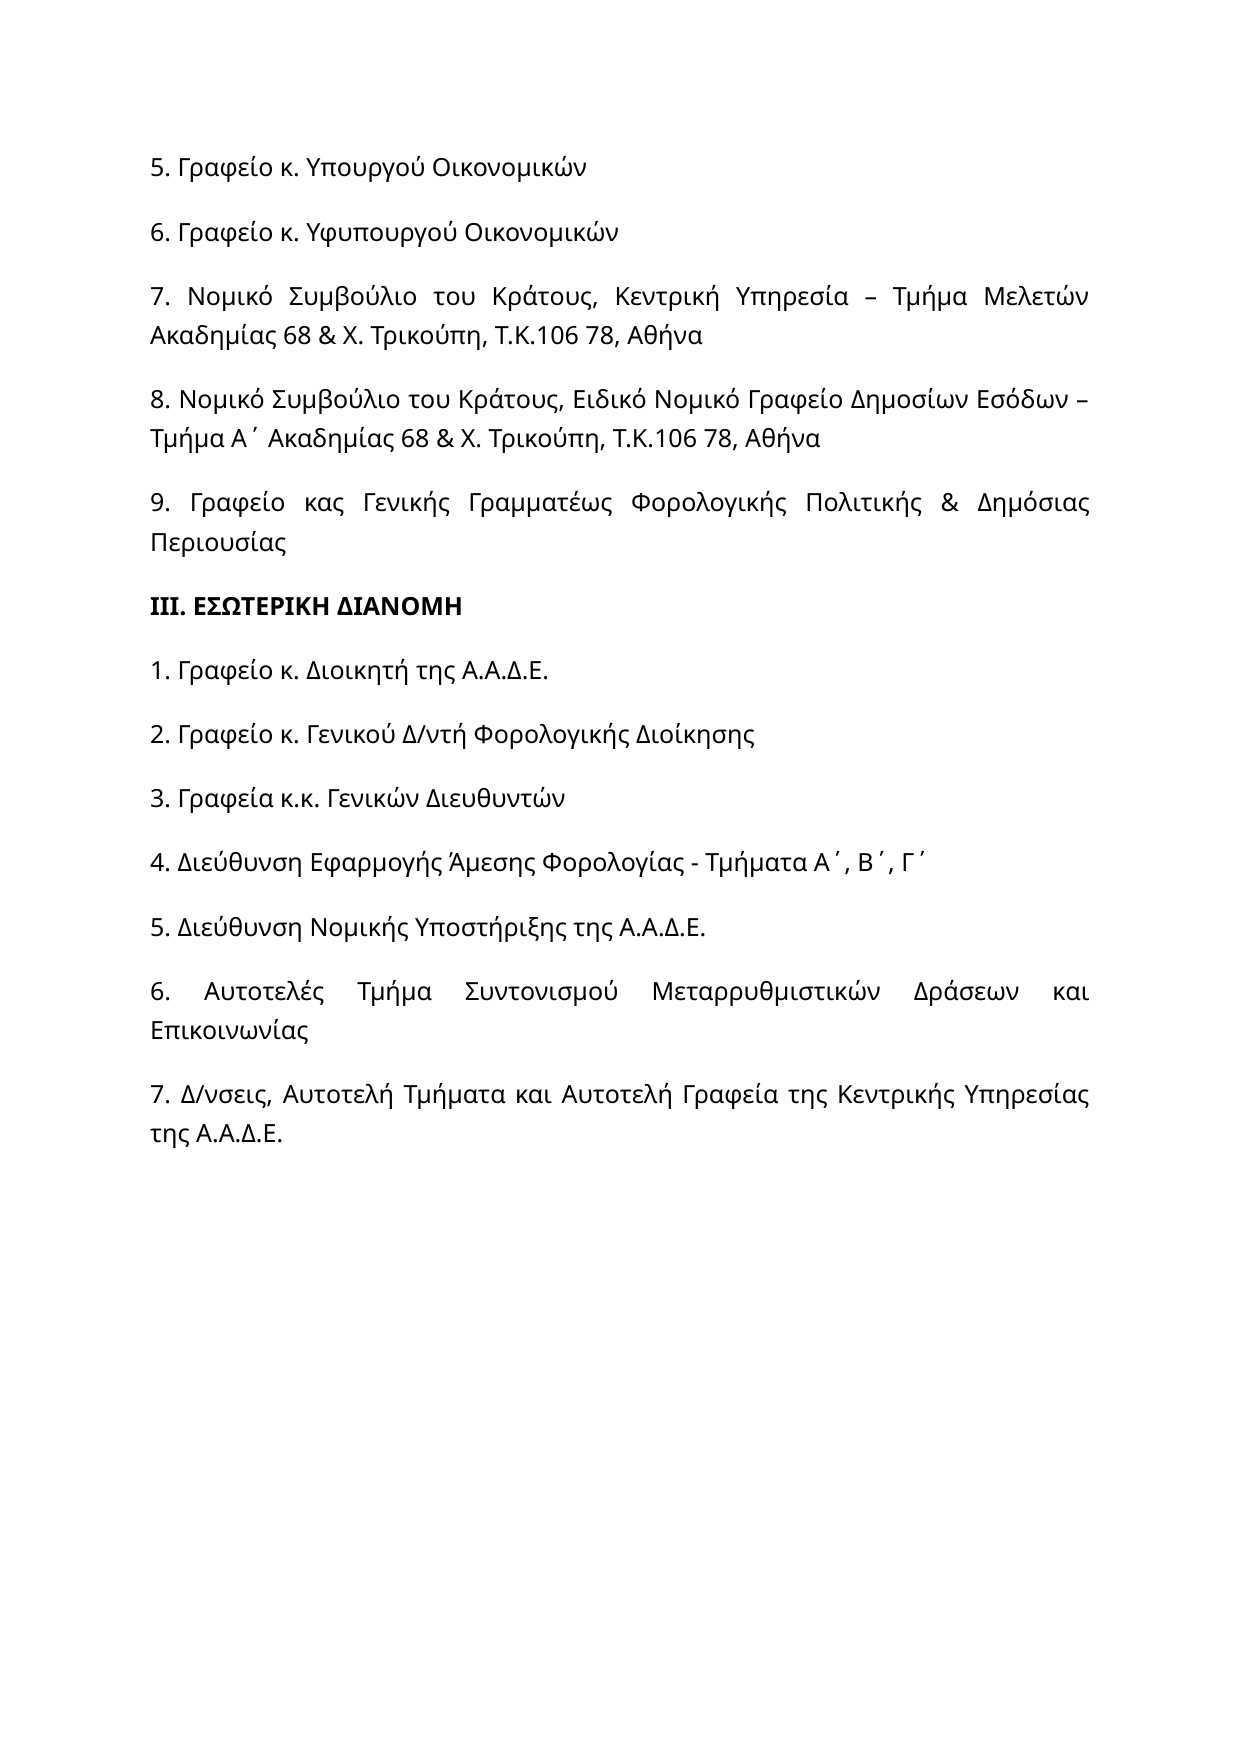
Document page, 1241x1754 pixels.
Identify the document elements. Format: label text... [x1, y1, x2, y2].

text 5. Διεύθυνση Νομικής Υποστήριξης της Α.Α.Δ.Ε. [150, 909, 1090, 943]
text 6. Γραφείο κ. Υφυπουργού Οικονομικών [150, 214, 1090, 248]
text 9. Γραφείο κας Γενικής Γραμματέως Φορολογικής Πολιτικής & Δημόσιας Περιουσίας [150, 485, 1090, 558]
text ΙΙΙ. ΕΣΩΤΕΡΙΚΗ ΔΙΑΝΟΜΗ [150, 588, 1090, 622]
text 7. Δ/νσεις, Αυτοτελή Τμήματα και Αυτοτελή Γραφεία της Κεντρικής Υπηρεσίας της Α.Α.Δ.Ε. [150, 1077, 1090, 1150]
text 8. Νομικό Συμβούλιο του Κράτους, Ειδικό Νομικό Γραφείο Δημοσίων Εσόδων – Τμήμα Α΄ Ακαδημίας 68 & Χ. Τρικούπη, Τ.Κ.106 78, Αθήνα [150, 382, 1090, 455]
text 2. Γραφείο κ. Γενικού Δ/ντή Φορολογικής Διοίκησης [150, 717, 1090, 751]
text 6. Αυτοτελές Τμήμα Συντονισμού Μεταρρυθμιστικών Δράσεων και Επικοινωνίας [150, 973, 1090, 1047]
text 1. Γραφείο κ. Διοικητή της Α.Α.Δ.Ε. [150, 652, 1090, 687]
text 5. Γραφείο κ. Υπουργού Οικονομικών [150, 150, 1090, 184]
text 3. Γραφεία κ.κ. Γενικών Διευθυντών [150, 781, 1090, 815]
text 7. Νομικό Συμβούλιο του Κράτους, Κεντρική Υπηρεσία – Τμήμα Μελετών Ακαδημίας 68 & Χ. Τρικούπη, Τ.Κ.106 78, Αθήνα [150, 278, 1090, 352]
text 4. Διεύθυνση Εφαρμογής Άμεσης Φορολογίας - Τμήματα Α΄, Β΄, Γ΄ [150, 845, 1090, 879]
